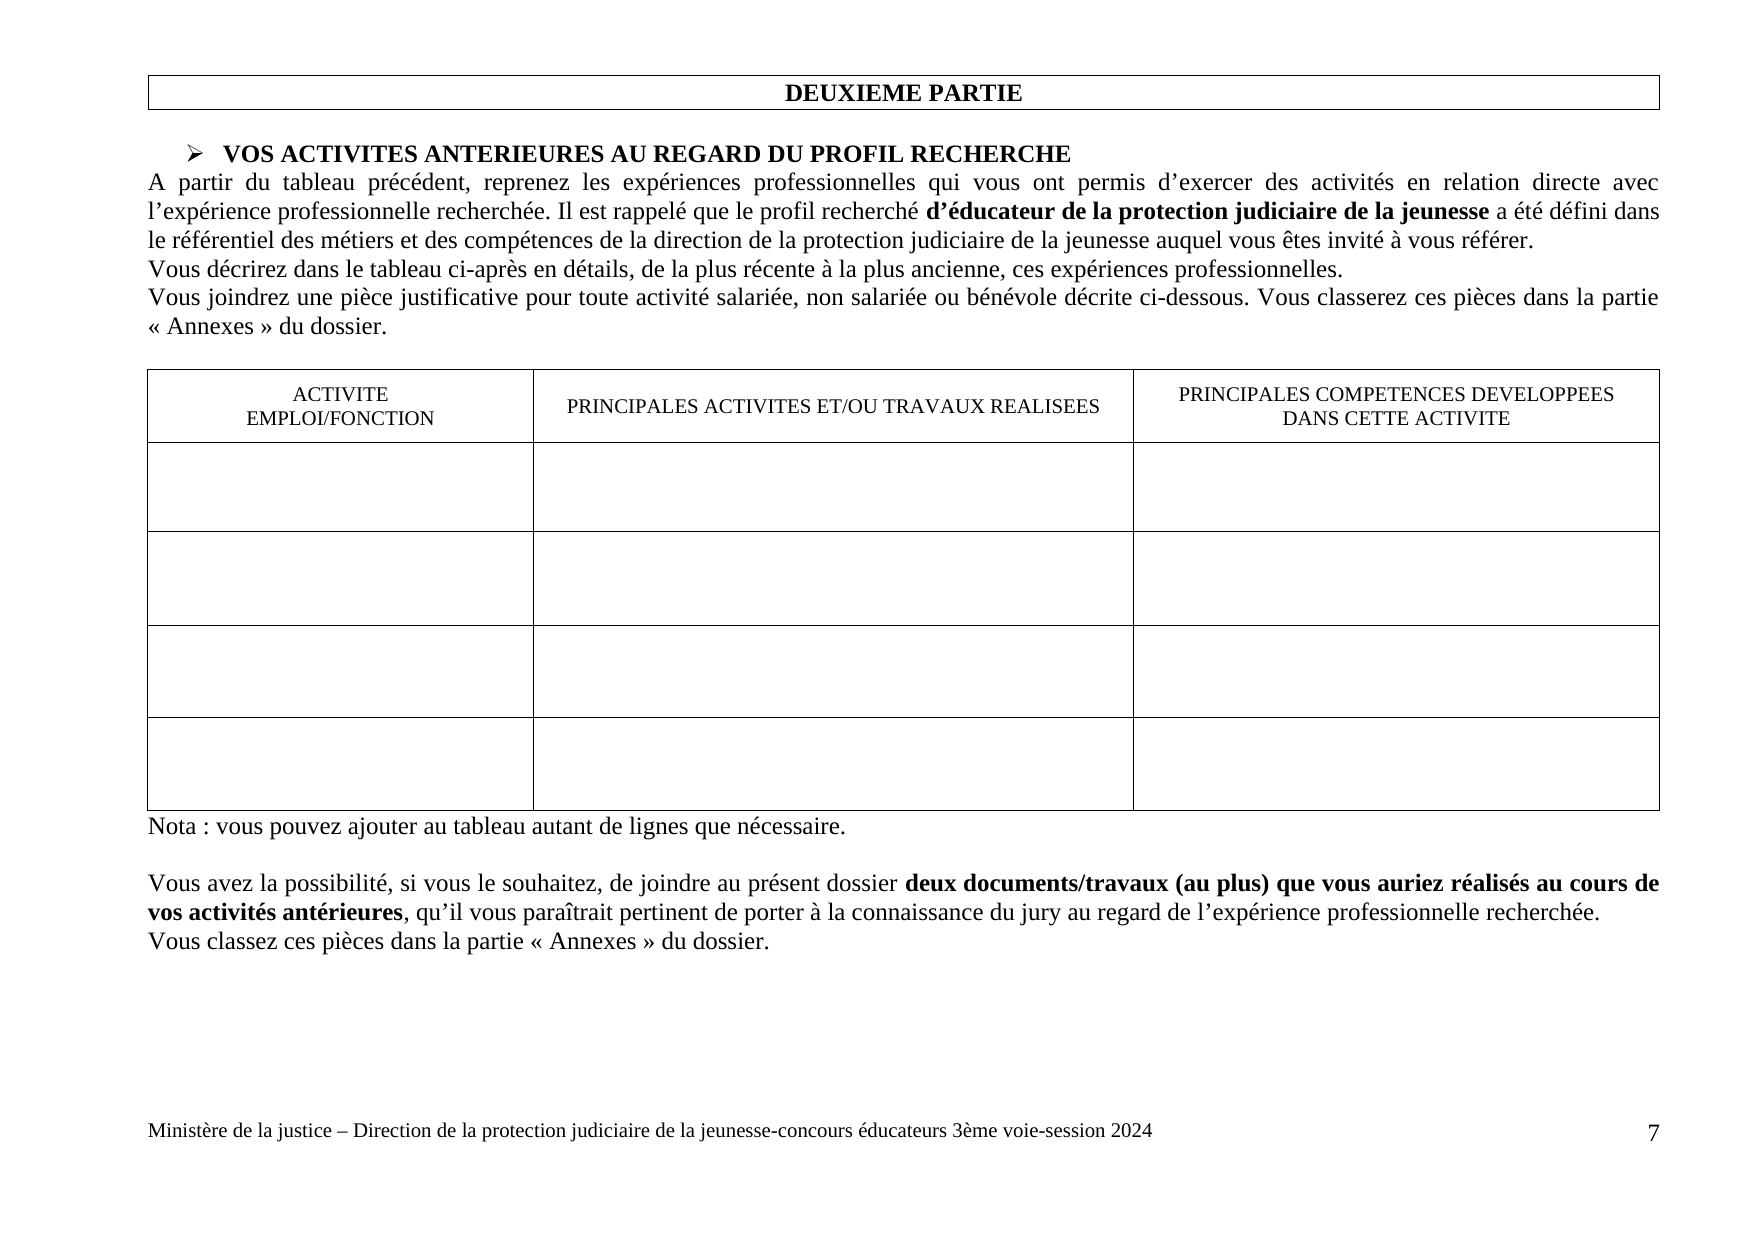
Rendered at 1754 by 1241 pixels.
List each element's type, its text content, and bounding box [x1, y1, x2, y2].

text Nota : vous pouvez ajouter au tableau autant de lignes que nécessaire. [148, 811, 1660, 840]
text A partir du tableau précédent, reprenez les expériences professionnelles qui vous ont permis d’exercer des activités en relation directe avec l’expérience professionnelle recherchée. Il est rappelé que le profil recherché d’éducateur de la protection judiciaire de la jeunesse a été défini dans le référentiel des métiers et des compétences de la direction de la protection judiciaire de la jeunesse auquel vous êtes invité à vous référer. [148, 167, 1660, 254]
table_cell [148, 718, 533, 810]
text Vous décrirez dans le tableau ci-après en détails, de la plus récente à la plus ancienne, ces expériences professionnelles. [148, 254, 1660, 282]
table_cell [148, 626, 533, 717]
table_header ACTIVITE EMPLOI/FONCTION [148, 370, 533, 442]
text Vous joindrez une pièce justificative pour toute activité salariée, non salariée ou bénévole décrite ci-dessous. Vous classerez ces pièces dans la partie « Annexes » du dossier. [148, 282, 1660, 340]
table_cell [534, 443, 1133, 531]
table_cell [1134, 443, 1659, 531]
list VOS ACTIVITES ANTERIEURES AU REGARD DU PROFIL RECHERCHE [185, 139, 1660, 167]
table_cell [1134, 532, 1659, 625]
table_cell [1134, 718, 1659, 810]
text Vous avez la possibilité, si vous le souhaitez, de joindre au présent dossier deux documents/travaux (au plus) que vous auriez réalisés au cours de vos activités antérieures, qu’il vous paraîtrait pertinent de porter à la connaissance du jury au regard de l’expérience professionnelle recherchée. [148, 868, 1660, 926]
table_cell [534, 718, 1133, 810]
table_header PRINCIPALES COMPETENCES DEVELOPPEES DANS CETTE ACTIVITE [1134, 370, 1659, 442]
table_header PRINCIPALES ACTIVITES ET/OU TRAVAUX REALISEES [534, 370, 1133, 442]
table_cell [148, 532, 533, 625]
text DEUXIEME PARTIE [149, 76, 1659, 109]
table_cell [534, 626, 1133, 717]
table_cell [534, 532, 1133, 625]
table_cell [1134, 626, 1659, 717]
table_cell [148, 443, 533, 531]
text Vous classez ces pièces dans la partie « Annexes » du dossier. [148, 926, 1660, 955]
